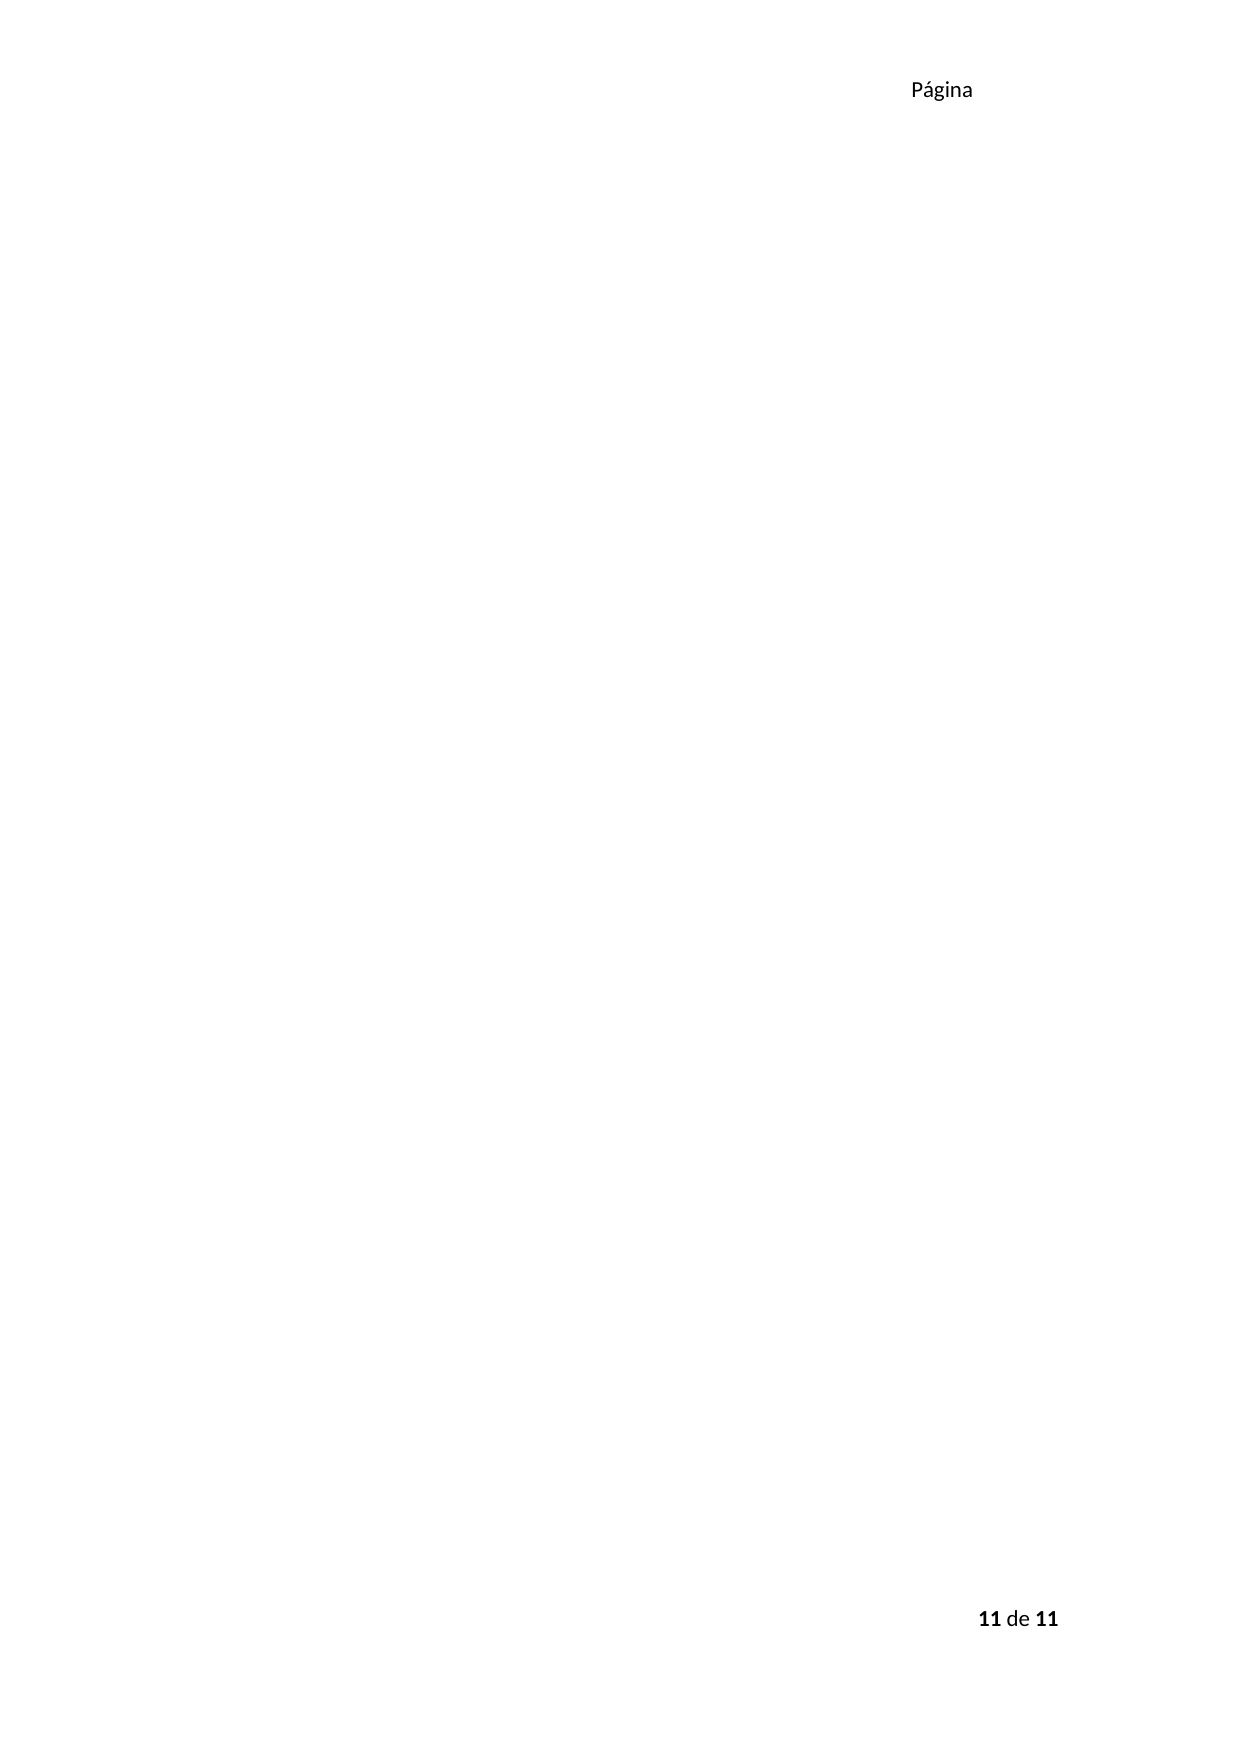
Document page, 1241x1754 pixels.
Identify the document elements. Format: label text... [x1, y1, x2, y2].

text Página [177, 75, 978, 103]
